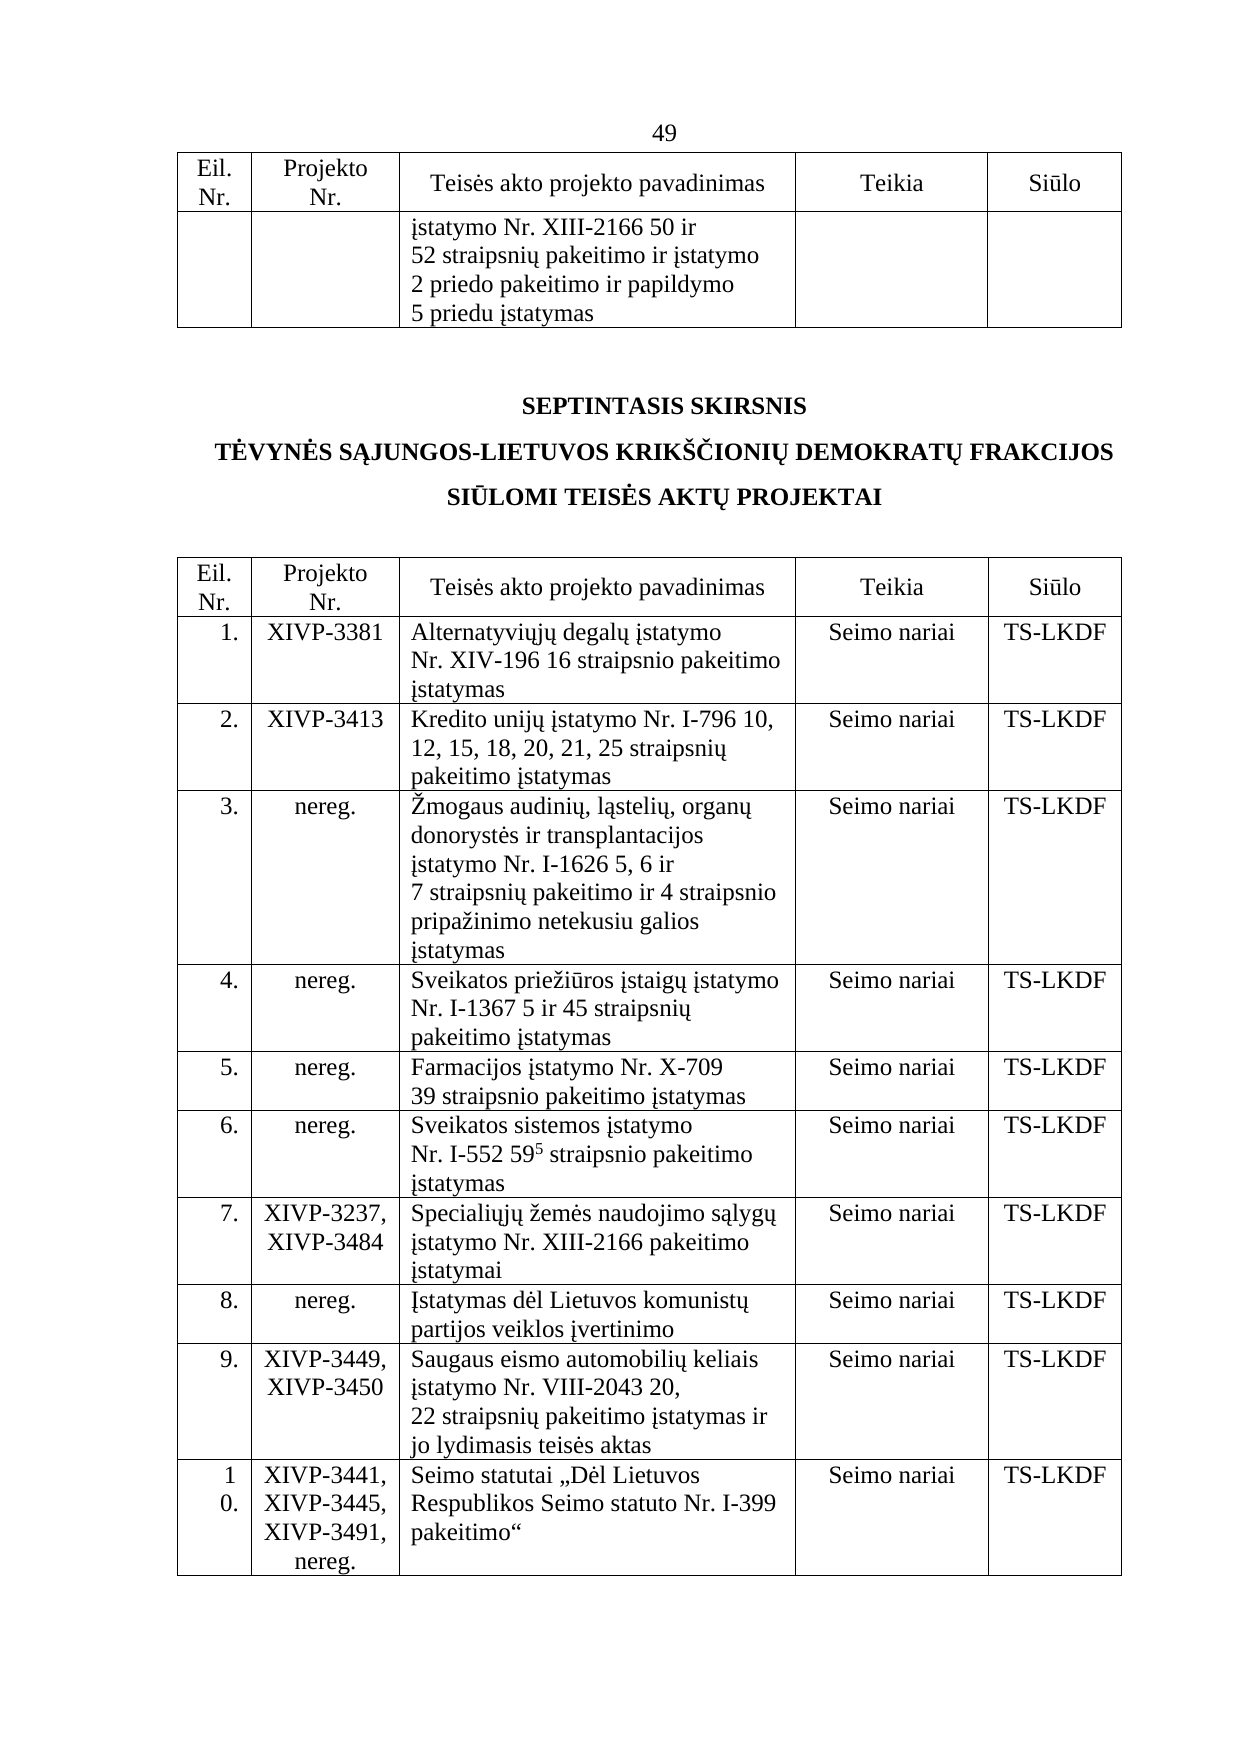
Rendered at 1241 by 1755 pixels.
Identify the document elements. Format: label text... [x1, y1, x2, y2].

table_cell nereg. [252, 1052, 399, 1109]
table_cell TS-LKDF [989, 791, 1121, 964]
table_cell Seimo nariai [796, 1111, 988, 1197]
table_cell XIVP-3413 [252, 704, 399, 790]
table_cell Saugaus eismo automobilių keliais įstatymo Nr. VIII-2043 20, 22 straipsnių pakeitimo įstatymas ir jo lydimasis teisės aktas [400, 1344, 795, 1459]
table_cell įstatymo Nr. XIII-2166 50 ir 52 straipsnių pakeitimo ir įstatymo 2 priedo pakeitimo ir papildymo 5 priedu įstatymas [400, 212, 795, 327]
table_cell Seimo nariai [796, 1344, 988, 1459]
table_cell TS-LKDF [989, 1285, 1121, 1343]
text TĖVYNĖS SĄJUNGOS-LIETUVOS KRIKŠČIONIŲ DEMOKRATŲ FRAKCIJOS SIŪLOMI TEISĖS AKTŲ PROJEKTAI [177, 419, 1152, 511]
table_header Eil. Nr. [178, 558, 251, 616]
table_cell Žmogaus audinių, ląstelių, organų donorystės ir transplantacijos įstatymo Nr. I-1626 5, 6 ir 7 straipsnių pakeitimo ir 4 straipsnio pripažinimo netekusiu galios įstatymas [400, 791, 795, 964]
table_cell nereg. [252, 791, 399, 964]
table_cell XIVP-3449, XIVP-3450 [252, 1344, 399, 1459]
table_cell Seimo nariai [796, 1460, 988, 1575]
table_cell [178, 1460, 251, 1575]
table_cell XIVP-3237, XIVP-3484 [252, 1198, 399, 1284]
table_cell [178, 1052, 251, 1109]
table_cell Seimo nariai [796, 965, 988, 1051]
table_cell Kredito unijų įstatymo Nr. I-796 10, 12, 15, 18, 20, 21, 25 straipsnių pakeitimo įstatymas [400, 704, 795, 790]
table_header Teisės akto projekto pavadinimas [400, 558, 795, 616]
table_cell TS-LKDF [989, 1198, 1121, 1284]
table_cell Seimo nariai [796, 791, 988, 964]
table_cell TS-LKDF [989, 1052, 1121, 1109]
table_cell Seimo nariai [796, 1052, 988, 1109]
table_header Projekto Nr. [252, 558, 399, 616]
table_cell TS-LKDF [989, 1344, 1121, 1459]
table_cell Sveikatos priežiūros įstaigų įstatymo Nr. I-1367 5 ir 45 straipsnių pakeitimo įstatymas [400, 965, 795, 1051]
table_cell Alternatyviųjų degalų įstatymo Nr. XIV-196 16 straipsnio pakeitimo įstatymas [400, 617, 795, 703]
table_cell [178, 212, 251, 327]
table_cell [178, 704, 251, 790]
table_cell Farmacijos įstatymo Nr. X-709 39 straipsnio pakeitimo įstatymas [400, 1052, 795, 1109]
table_cell XIVP-3441, XIVP-3445, XIVP-3491, nereg. [252, 1460, 399, 1575]
table_cell TS-LKDF [989, 1460, 1121, 1575]
table_header Teikia [796, 153, 987, 211]
table_cell [178, 1111, 251, 1197]
table_header Teikia [796, 558, 988, 616]
table_cell [178, 791, 251, 964]
table_cell Sveikatos sistemos įstatymo Nr. I-552 595 straipsnio pakeitimo įstatymas [400, 1111, 795, 1197]
table_header Teisės akto projekto pavadinimas [400, 153, 795, 211]
table_cell Įstatymas dėl Lietuvos komunistų partijos veiklos įvertinimo [400, 1285, 795, 1343]
table_header Eil. Nr. [178, 153, 251, 211]
table_cell nereg. [252, 1285, 399, 1343]
table_cell Seimo nariai [796, 1198, 988, 1284]
table_cell Seimo nariai [796, 1285, 988, 1343]
table_cell Seimo statutai „Dėl Lietuvos Respublikos Seimo statuto Nr. I-399 pakeitimo“ [400, 1460, 795, 1575]
table_cell nereg. [252, 1111, 399, 1197]
table_cell TS-LKDF [989, 617, 1121, 703]
table_cell nereg. [252, 965, 399, 1051]
table_cell [178, 1344, 251, 1459]
table_header Siūlo [989, 558, 1121, 616]
table_cell [178, 1198, 251, 1284]
table_cell XIVP-3381 [252, 617, 399, 703]
table_cell [178, 1285, 251, 1343]
table_cell [178, 617, 251, 703]
table_cell [252, 212, 399, 327]
table_cell TS-LKDF [989, 965, 1121, 1051]
table_cell TS-LKDF [989, 704, 1121, 790]
table_cell [988, 212, 1121, 327]
table_cell Seimo nariai [796, 617, 988, 703]
table_cell [178, 965, 251, 1051]
text SEPTINTASIS SKIRSNIS [177, 374, 1152, 419]
table_cell TS-LKDF [989, 1111, 1121, 1197]
table_cell Specialiųjų žemės naudojimo sąlygų įstatymo Nr. XIII-2166 pakeitimo įstatymai [400, 1198, 795, 1284]
table_header Siūlo [988, 153, 1121, 211]
table_cell Seimo nariai [796, 704, 988, 790]
table_header Projekto Nr. [252, 153, 399, 211]
table_cell [796, 212, 987, 327]
